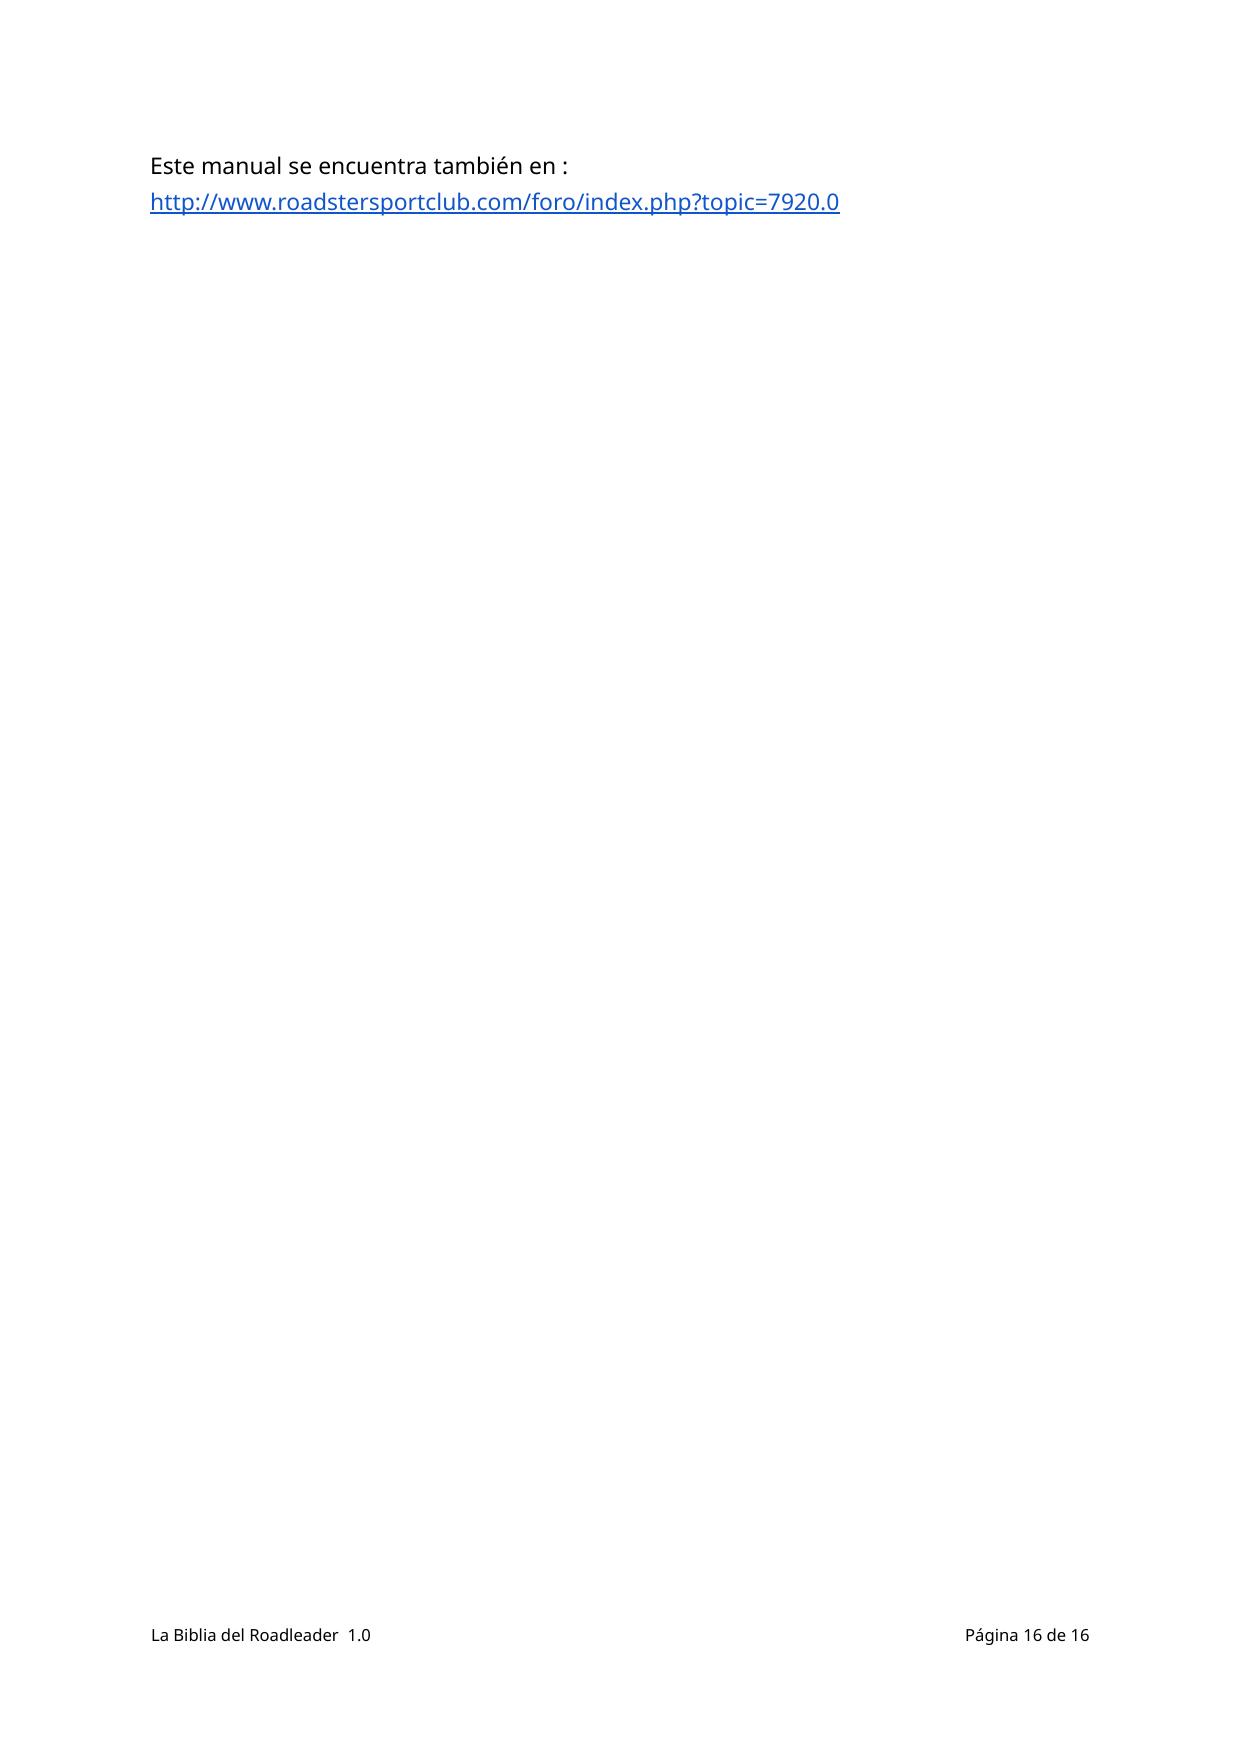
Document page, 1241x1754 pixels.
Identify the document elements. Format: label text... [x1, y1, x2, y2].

text http://www.roadstersportclub.com/foro/index.php?topic=7920.0 [150, 186, 1090, 217]
text Este manual se encuentra también en : [150, 150, 1090, 181]
